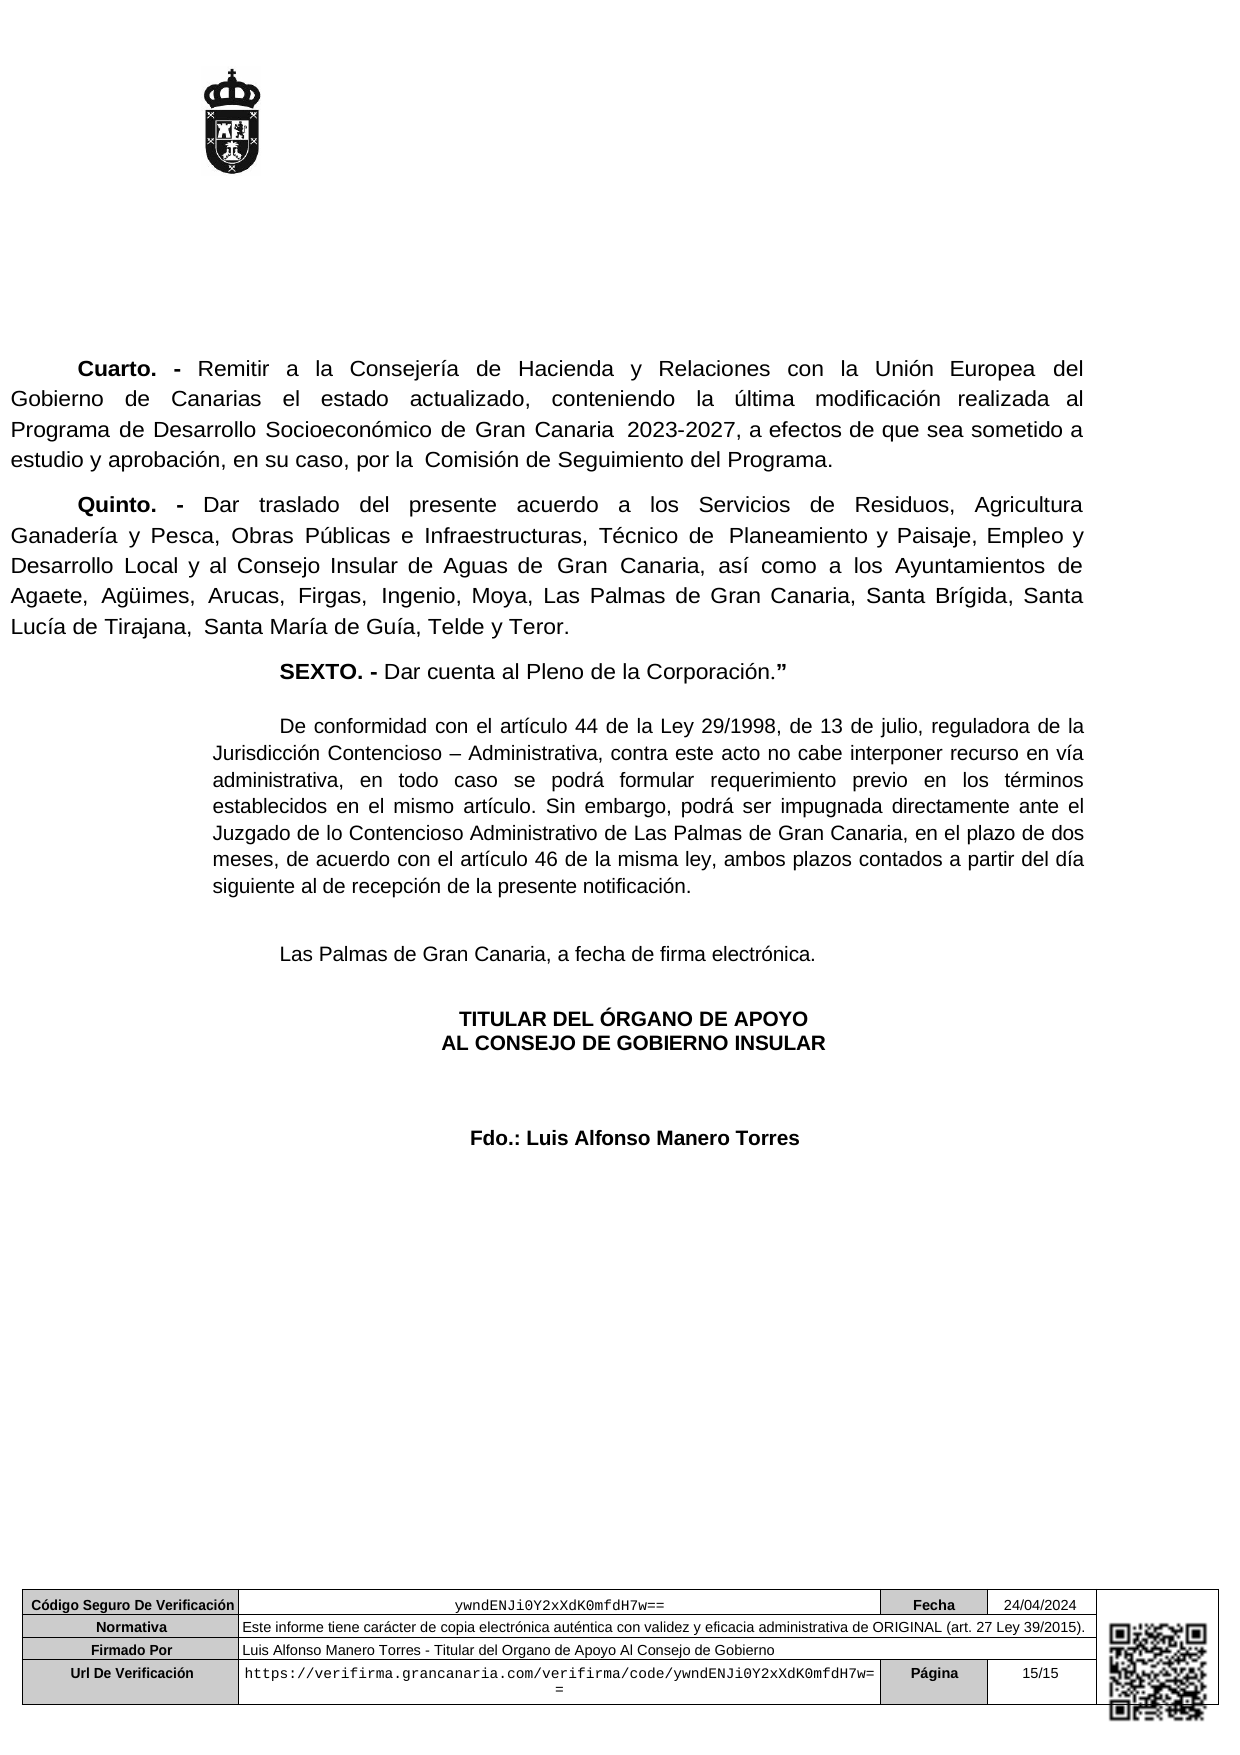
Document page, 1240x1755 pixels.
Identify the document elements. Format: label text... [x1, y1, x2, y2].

table_cell Url De Verificación [23, 1660, 238, 1704]
table_cell Firmado Por [23, 1638, 238, 1659]
table_cell Luis Alfonso Manero Torres - Titular del Organo de Apoyo Al Consejo de Gobierno [239, 1638, 1096, 1659]
table_header Código Seguro De Verificación [23, 1590, 238, 1614]
text SEXTO. - Dar cuenta al Pleno de la Corporación.” [279, 659, 1231, 684]
text Las Palmas de Gran Canaria, a fecha de firma electrónica. [279, 941, 1231, 965]
table_header 24/04/2024 [988, 1590, 1096, 1614]
table_cell Este informe tiene carácter de copia electrónica auténtica con validez y eficacia administrativa de ORIGINAL (art. 27 Ley 39/2015). [239, 1615, 1096, 1637]
text TITULAR DEL ÓRGANO DE APOYO AL CONSEJO DE GOBIERNO INSULAR [441, 1006, 833, 1054]
text Fdo.: Luis Alfonso Manero Torres [468, 1126, 802, 1150]
table_cell https://verifirma.grancanaria.com/verifirma/code/ywndENJi0Y2xXdK0mfdH7w= = [239, 1660, 880, 1704]
text De conformidad con el artículo 44 de la Ley 29/1998, de 13 de julio, reguladora de la Jurisdicción Contencioso – Administrativa, contra este acto no cabe interponer recurso en vía administrativa, en todo caso se podrá formular requerimiento previo en los términos establecidos en el mismo artículo. Sin embargo, podrá ser impugnada directamente ante el Juzgado de lo Contencioso Administrativo de Las Palmas de Gran Canaria, en el plazo de dos meses, de acuerdo con el artículo 46 de la misma ley, ambos plazos contados a partir del día siguiente al de recepción de la presente notificación. [212, 714, 1084, 898]
table_header [1097, 1590, 1218, 1704]
text Cuarto. - Remitir a la Consejería de Hacienda y Relaciones con la Unión Europea del Gobierno de Canarias el estado actualizado, conteniendo la última modificación realizada al Programa de Desarrollo Socioeconómico de Gran Canaria 2023-2027, a efectos de que sea sometido a estudio y aprobación, en su caso, por la Comisión de Seguimiento del Programa. [10, 356, 1084, 472]
text Quinto. - Dar traslado del presente acuerdo a los Servicios de Residuos, Agricultura Ganadería y Pesca, Obras Públicas e Infraestructuras, Técnico de Planeamiento y Paisaje, Empleo y Desarrollo Local y al Consejo Insular de Aguas de Gran Canaria, así como a los Ayuntamientos de Agaete, Agüimes, Arucas, Firgas, Ingenio, Moya, Las Palmas de Gran Canaria, Santa Brígida, Santa Lucía de Tirajana, Santa María de Guía, Telde y Teror. [10, 492, 1084, 639]
table_header ywndENJi0Y2xXdK0mfdH7w== [239, 1590, 880, 1614]
table_header Fecha [881, 1590, 987, 1614]
table_cell Página [881, 1660, 987, 1704]
table_cell Normativa [23, 1615, 238, 1637]
table_cell 15/15 [988, 1660, 1096, 1704]
